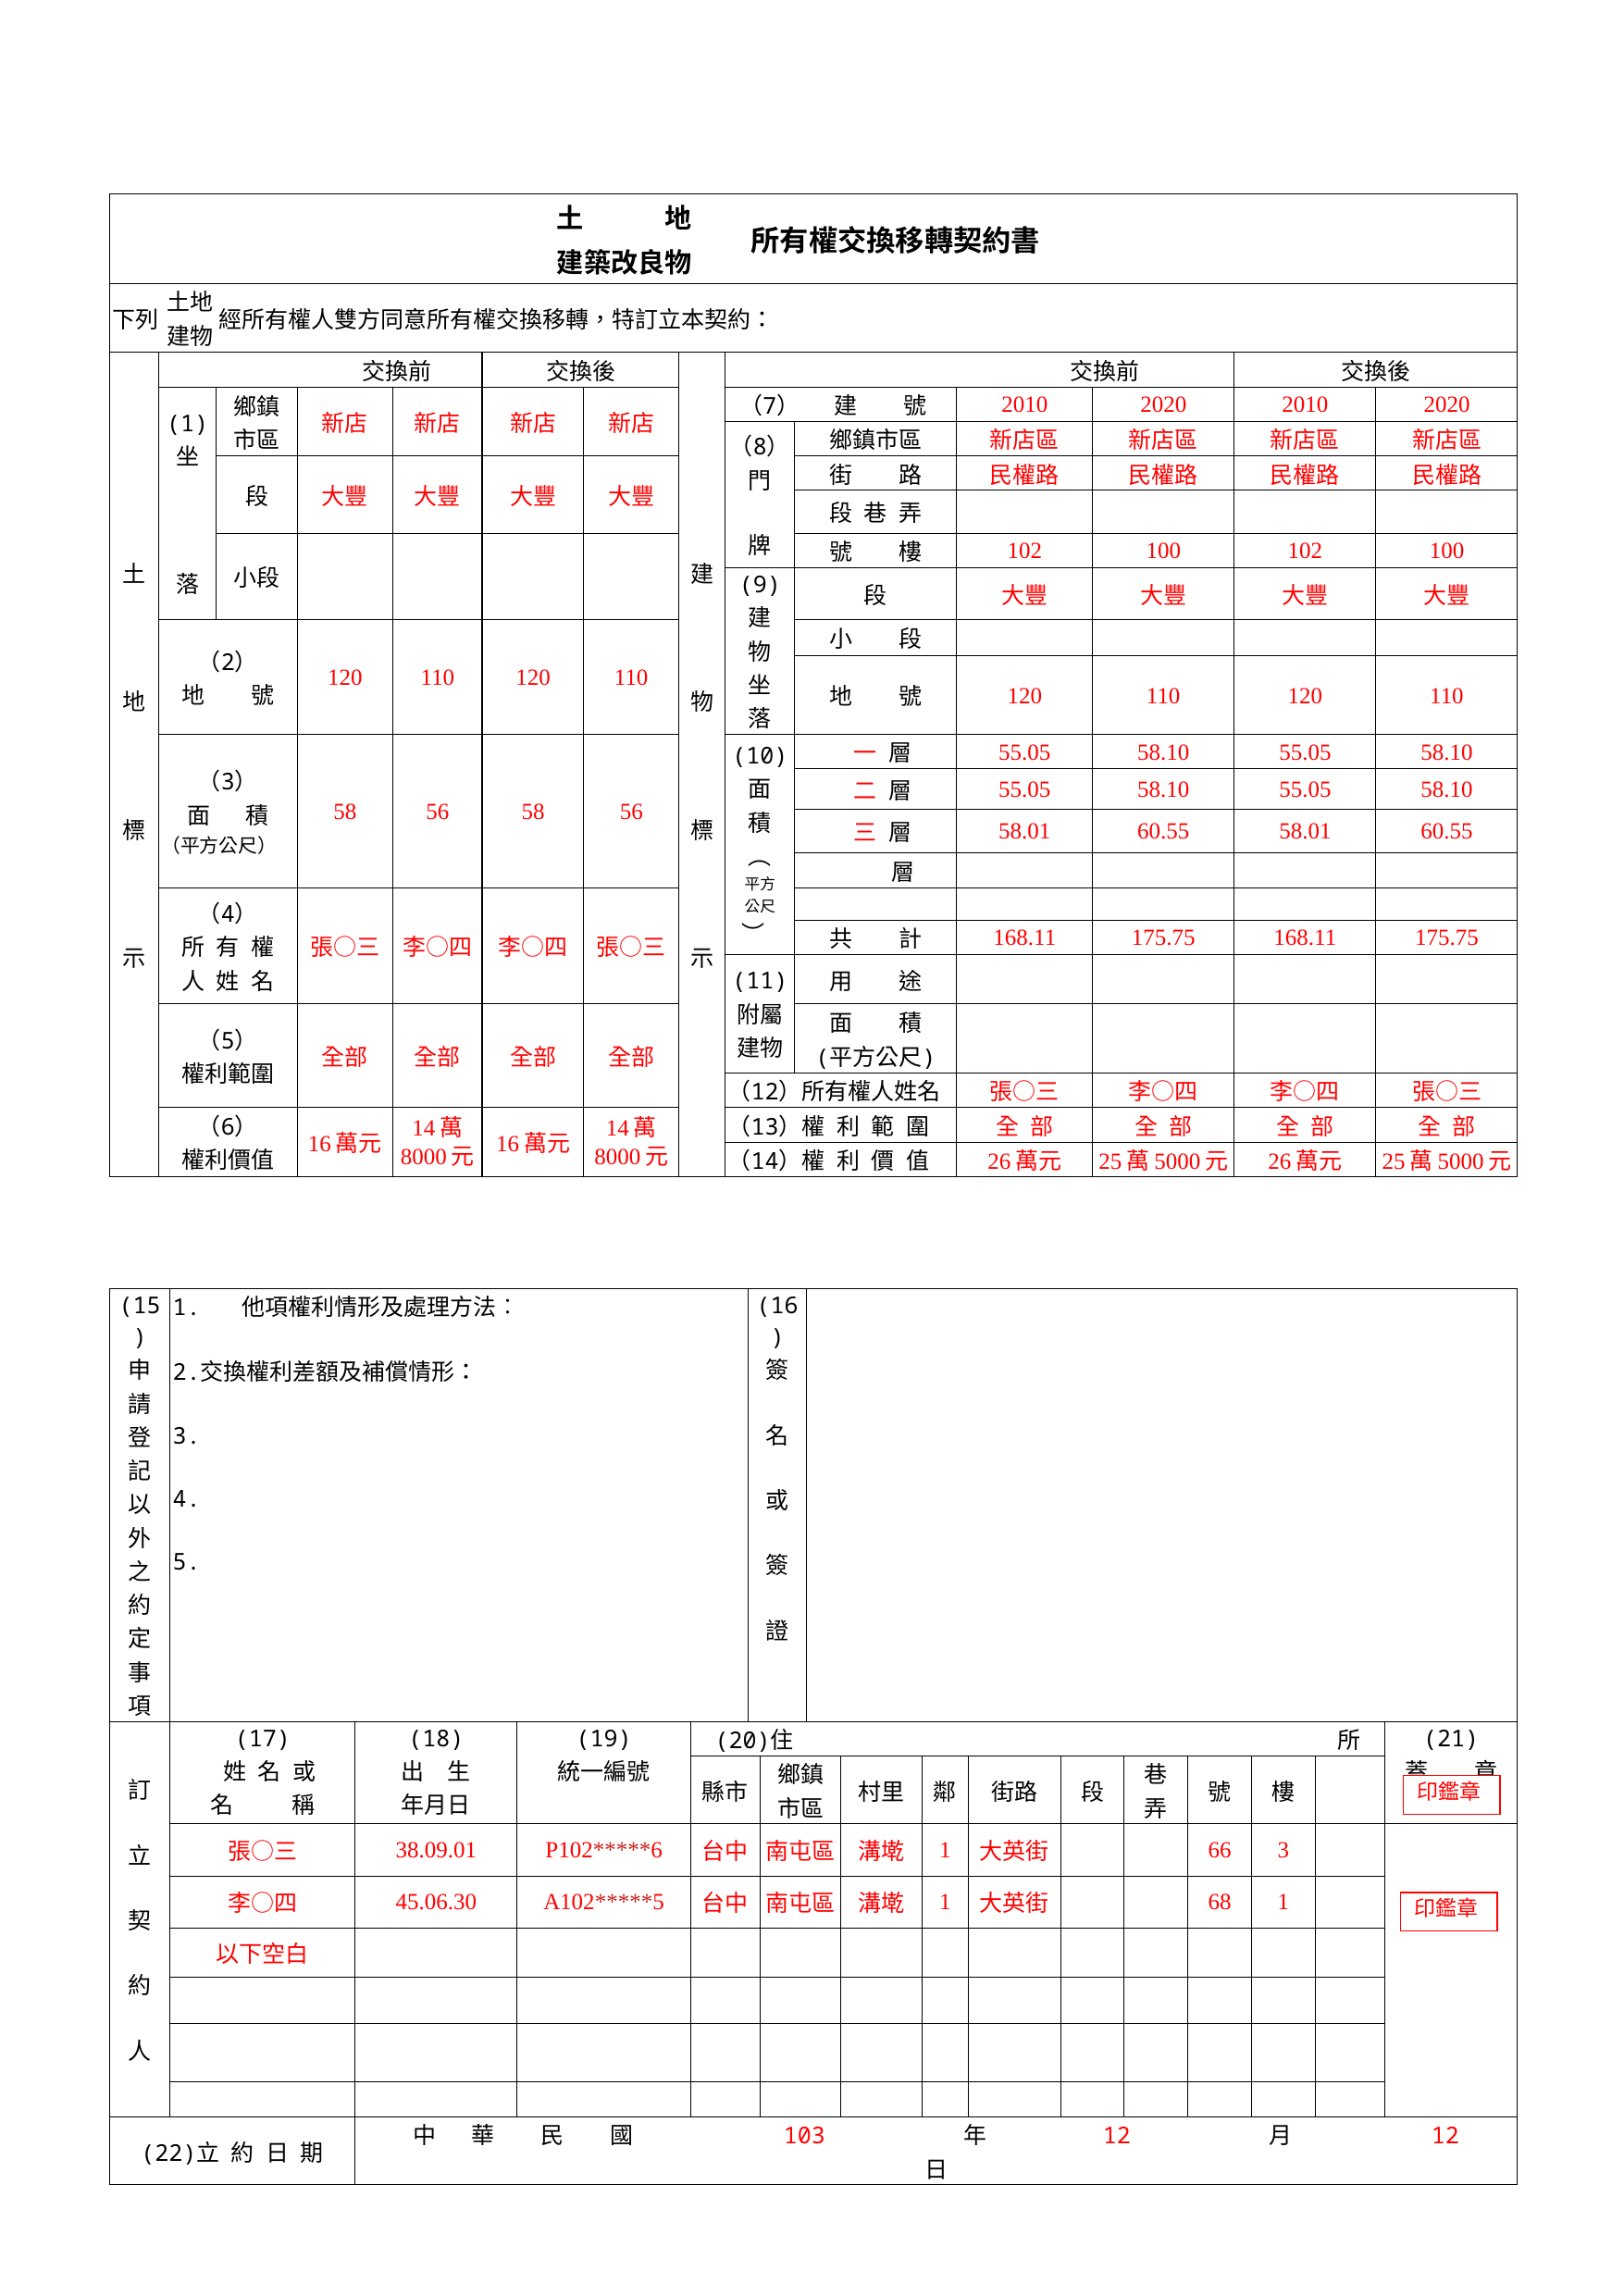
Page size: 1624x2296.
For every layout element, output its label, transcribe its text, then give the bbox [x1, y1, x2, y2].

table_cell [1061, 1978, 1123, 2023]
table_cell 168.11 [957, 921, 1092, 954]
table_cell [1376, 955, 1517, 1003]
table_cell 台中 [691, 1824, 760, 1876]
table_cell 100 [1376, 534, 1517, 567]
table_cell （5） 權利範圍 [159, 1004, 297, 1107]
table_cell 建 物 標 示 [679, 353, 725, 1176]
table_cell （14）權 利 價 值 [725, 1143, 956, 1176]
table_cell 45.06.30 [355, 1877, 516, 1927]
table_cell 14萬8000元 [393, 1108, 481, 1176]
table_cell [1234, 888, 1375, 920]
table_cell 2020 [1093, 388, 1233, 421]
table_cell [355, 2024, 516, 2080]
table_cell 用 途 [795, 955, 956, 1003]
table_cell 一 層 [795, 735, 956, 768]
table_cell 張○三 [957, 1074, 1092, 1107]
table_cell [517, 1929, 690, 1977]
table_cell (11)附屬 建物 [725, 955, 794, 1073]
table_cell （2） 地 號 [159, 620, 297, 734]
table_cell 街 路 [795, 456, 956, 490]
table_cell 1 [923, 1824, 968, 1876]
table_cell [1376, 888, 1517, 920]
table_cell [841, 2082, 922, 2116]
table_cell [1061, 1877, 1123, 1927]
table_cell [957, 490, 1092, 533]
table_cell [841, 1978, 922, 2023]
table_cell [517, 2024, 690, 2080]
table_cell （3） 面 積 （平方公尺） [159, 735, 297, 887]
table_cell [1124, 1929, 1187, 1977]
table_cell 大英街 [969, 1877, 1060, 1927]
table_cell [170, 2082, 354, 2116]
table_cell 120 [957, 656, 1092, 734]
table_cell 102 [1234, 534, 1375, 567]
table_cell 大豐 [1376, 568, 1517, 619]
table_cell 張○三 [170, 1824, 354, 1876]
table_cell [1234, 1004, 1375, 1073]
table_cell 新店 [584, 388, 678, 455]
table_cell 全 部 [957, 1108, 1092, 1141]
table_cell [1124, 2082, 1187, 2116]
table_cell [1376, 853, 1517, 887]
table_cell (22)立 約 日 期 [110, 2117, 354, 2184]
table_cell 全部 [584, 1004, 678, 1107]
table_cell 號 [1188, 1756, 1251, 1823]
table_cell [923, 2024, 968, 2080]
table_cell 120 [1234, 656, 1375, 734]
table_cell 以下空白 [170, 1929, 354, 1977]
table_cell 鄉鎮 市區 [761, 1756, 840, 1823]
table_cell 訂 立 契 約 人 [110, 1722, 169, 2116]
table_cell 李○四 [170, 1877, 354, 1927]
table_cell 交換後 [483, 353, 678, 386]
table_cell [1188, 2024, 1251, 2080]
table_header 他項權利情形及處理方法︰ 2.交換權利差額及補償情形： 3. 4. 5. [170, 1289, 748, 1720]
table_cell 段 [795, 568, 956, 619]
table_cell 新店 [393, 388, 481, 455]
table_cell 新店區 [1234, 422, 1375, 455]
table_cell 25萬5000元 [1093, 1143, 1233, 1176]
table_cell 巷 弄 [1124, 1756, 1187, 1823]
table_header 土 地 [110, 194, 748, 238]
table_cell 58 [298, 735, 392, 887]
table_cell 新店 [298, 388, 392, 455]
table_header [807, 1289, 1517, 1720]
table_cell 120 [298, 620, 392, 734]
table_cell 新店區 [1093, 422, 1233, 455]
table_cell 16萬元 [298, 1108, 392, 1176]
table_cell 55.05 [1234, 735, 1375, 768]
table_cell 新店區 [1376, 422, 1517, 455]
table_cell 民權路 [1376, 456, 1517, 490]
table_cell 58 [483, 735, 583, 887]
table_cell [969, 2082, 1060, 2116]
table_cell P102*****6 [517, 1824, 690, 1876]
table_cell A102*****5 [517, 1877, 690, 1927]
table_cell [1316, 2024, 1384, 2080]
table_cell [761, 2082, 840, 2116]
table_cell [761, 2024, 840, 2080]
table_cell 58.10 [1093, 769, 1233, 808]
table_cell 56 [393, 735, 481, 887]
table_cell [761, 1929, 840, 1977]
table_cell [517, 1978, 690, 2023]
table_cell (10) 面 積 ︵ 平方 公尺 ︶ [725, 735, 794, 954]
table_header (15) 申 請 登 記 以 外 之 約 定 事 項 [110, 1289, 169, 1720]
table_cell 25萬5000元 [1376, 1143, 1517, 1176]
table_cell 100 [1093, 534, 1233, 567]
table_cell 建物 [164, 317, 216, 352]
table_cell 張○三 [1376, 1074, 1517, 1107]
table_cell 李○四 [483, 888, 583, 1003]
table_cell 56 [584, 735, 678, 887]
table_cell [1252, 1929, 1315, 1977]
table_cell 2020 [1376, 388, 1517, 421]
table_cell [957, 853, 1092, 887]
table_cell 26萬元 [957, 1143, 1092, 1176]
table_cell 樓 [1252, 1756, 1315, 1823]
table_cell 三 層 [795, 810, 956, 852]
table_cell [1316, 2082, 1384, 2116]
table_cell (18) 出 生 年月日 [355, 1722, 516, 1823]
table_cell 民權路 [957, 456, 1092, 490]
table_cell [1061, 1824, 1123, 1876]
table_cell 175.75 [1376, 921, 1517, 954]
table_cell 小 段 [795, 620, 956, 655]
table_cell 交換後 [1234, 353, 1517, 386]
table_cell 南屯區 [761, 1877, 840, 1927]
table_cell 60.55 [1376, 810, 1517, 852]
table_cell [1252, 2082, 1315, 2116]
table_cell 張○三 [298, 888, 392, 1003]
table_cell 3 [1252, 1824, 1315, 1876]
table_cell [1061, 2024, 1123, 2080]
table_cell 大英街 [969, 1824, 1060, 1876]
table_cell [1124, 1877, 1187, 1927]
table_cell [923, 1978, 968, 2023]
table_cell [691, 2024, 760, 2080]
table_cell [517, 2082, 690, 2116]
table_cell 58.10 [1376, 735, 1517, 768]
table_cell 段 [1061, 1756, 1123, 1823]
table_cell [1316, 1756, 1384, 1823]
table_cell 二 層 [795, 769, 956, 808]
table_cell [170, 1978, 354, 2023]
table_cell [483, 534, 583, 619]
table_cell 26萬元 [1234, 1143, 1375, 1176]
table_cell 新店區 [957, 422, 1092, 455]
table_cell [1124, 1824, 1187, 1876]
table_cell [1061, 2082, 1123, 2116]
table_cell [355, 1978, 516, 2023]
table_cell [1376, 620, 1517, 655]
table_cell [1061, 1929, 1123, 1977]
table_cell [1124, 1978, 1187, 2023]
table_cell [691, 1929, 760, 1977]
table_cell 全 部 [1234, 1108, 1375, 1141]
table_cell [1124, 2024, 1187, 2080]
table_cell 新店 [483, 388, 583, 455]
table_cell 大豐 [957, 568, 1092, 619]
table_cell （13）權 利 範 圍 [725, 1108, 956, 1141]
table_cell [355, 1929, 516, 1977]
table_cell 66 [1188, 1824, 1251, 1876]
table_cell 全部 [298, 1004, 392, 1107]
table_cell [795, 888, 956, 920]
table_cell [1188, 2082, 1251, 2116]
table_cell [969, 1929, 1060, 1977]
table_cell 110 [393, 620, 481, 734]
table_cell 交換前 [159, 353, 481, 386]
table_cell [969, 2024, 1060, 2080]
table_cell 58.10 [1376, 769, 1517, 808]
table_cell 號 樓 [795, 534, 956, 567]
table_cell [841, 2024, 922, 2080]
table_cell [355, 2082, 516, 2116]
table_cell 2010 [957, 388, 1092, 421]
table_cell 溝墘 [841, 1877, 922, 1927]
table_cell [1385, 1824, 1517, 2116]
table_cell 經所有權人雙方同意所有權交換移轉，特訂立本契約： [217, 284, 1517, 352]
table_cell 溝墘 [841, 1824, 922, 1876]
table_cell 土 地 標 示 [110, 353, 158, 1176]
table_cell 段 巷 弄 [795, 490, 956, 533]
table_cell 60.55 [1093, 810, 1233, 852]
table_cell [761, 1978, 840, 2023]
table_cell 縣市 [691, 1756, 760, 1823]
table_cell [923, 2082, 968, 2116]
table_cell (19) 統一編號 [517, 1722, 690, 1823]
table_cell (20)住 所 [691, 1722, 1384, 1756]
table_cell 大豐 [1234, 568, 1375, 619]
table_cell 58.01 [957, 810, 1092, 852]
table_cell 全 部 [1093, 1108, 1233, 1141]
table_cell [1234, 955, 1375, 1003]
table_cell 大豐 [483, 456, 583, 533]
table_cell 土地 [164, 284, 216, 317]
table_cell [1093, 955, 1233, 1003]
table_cell [1188, 1929, 1251, 1977]
table_cell [969, 1978, 1060, 2023]
table_cell [393, 534, 481, 619]
table_cell 台中 [691, 1877, 760, 1927]
table_cell [298, 534, 392, 619]
table_cell 鄰 [923, 1756, 968, 1823]
table_cell 段 [217, 456, 297, 533]
table_cell 建築改良物 [110, 238, 748, 283]
table_cell 110 [584, 620, 678, 734]
table_cell （12）所有權人姓名 [725, 1074, 956, 1107]
table_cell [1316, 1824, 1384, 1876]
table_cell [1376, 1004, 1517, 1073]
table_cell [1316, 1929, 1384, 1977]
table_cell （6） 權利價值 [159, 1108, 297, 1176]
table_cell [1316, 1978, 1384, 2023]
table_cell 南屯區 [761, 1824, 840, 1876]
table_cell [1093, 620, 1233, 655]
table_cell 16萬元 [483, 1108, 583, 1176]
table_cell 地 號 [795, 656, 956, 734]
table_cell (1) 坐 落 [159, 388, 216, 619]
table_cell [584, 534, 678, 619]
table_cell 68 [1188, 1877, 1251, 1927]
table_cell 58.10 [1093, 735, 1233, 768]
table_cell 55.05 [1234, 769, 1375, 808]
table_cell [957, 888, 1092, 920]
table_cell [1234, 620, 1375, 655]
table_cell 李○四 [393, 888, 481, 1003]
table_cell 全部 [393, 1004, 481, 1107]
table_cell [957, 1004, 1092, 1073]
table_cell [1316, 1877, 1384, 1927]
table_cell [957, 955, 1092, 1003]
table_cell （4） 所 有 權 人 姓 名 [159, 888, 297, 1003]
table_cell [841, 1929, 922, 1977]
table_cell 55.05 [957, 769, 1092, 808]
table_cell 大豐 [298, 456, 392, 533]
table_cell [1188, 1978, 1251, 2023]
table_cell [1093, 888, 1233, 920]
table_cell 李○四 [1234, 1074, 1375, 1107]
table_cell 58.01 [1234, 810, 1375, 852]
table_cell (17) 姓 名 或 名 稱 [170, 1722, 354, 1823]
table_cell 街路 [969, 1756, 1060, 1823]
table_header (16) 簽 名 或 簽 證 [749, 1289, 806, 1720]
table_cell [1093, 1004, 1233, 1073]
table_cell 村里 [841, 1756, 922, 1823]
table_cell 110 [1376, 656, 1517, 734]
table_cell 小段 [217, 534, 297, 619]
table_cell 38.09.01 [355, 1824, 516, 1876]
table_cell 大豐 [584, 456, 678, 533]
table_cell 李○四 [1093, 1074, 1233, 1107]
table_cell 全部 [483, 1004, 583, 1107]
table_header 所有權交換移轉契約書 [749, 194, 1517, 283]
table_cell 2010 [1234, 388, 1375, 421]
table_cell 1 [923, 1877, 968, 1927]
table_cell (9) 建 物 坐 落 [725, 568, 794, 734]
table_cell （7） 建 號 [725, 388, 956, 421]
table_cell 全 部 [1376, 1108, 1517, 1141]
table_cell (21) 蓋 章 [1385, 1722, 1517, 1823]
table_cell 55.05 [957, 735, 1092, 768]
table_cell 1 [1252, 1877, 1315, 1927]
table_cell [923, 1929, 968, 1977]
table_cell 共 計 [795, 921, 956, 954]
table_cell 交換前 [725, 353, 1233, 386]
table_cell 14萬8000元 [584, 1108, 678, 1176]
table_cell [1093, 490, 1233, 533]
table_cell （8） 門 牌 [725, 422, 794, 567]
table_cell 鄉鎮市區 [795, 422, 956, 455]
table_cell 110 [1093, 656, 1233, 734]
table_cell [1093, 853, 1233, 887]
table_cell 大豐 [393, 456, 481, 533]
table_cell [691, 1978, 760, 2023]
table_cell 下列 [110, 284, 164, 352]
table_cell [1252, 2024, 1315, 2080]
table_cell [1376, 490, 1517, 533]
table_cell [1252, 1978, 1315, 2023]
table_cell 面 積 (平方公尺) [795, 1004, 956, 1073]
table_cell 鄉鎮 市區 [217, 388, 297, 455]
table_cell [1234, 853, 1375, 887]
table_cell 大豐 [1093, 568, 1233, 619]
table_cell [957, 620, 1092, 655]
table_cell 102 [957, 534, 1092, 567]
table_cell [691, 2082, 760, 2116]
table_cell 120 [483, 620, 583, 734]
table_cell 張○三 [584, 888, 678, 1003]
table_cell 175.75 [1093, 921, 1233, 954]
table_cell [170, 2024, 354, 2080]
table_cell 民權路 [1093, 456, 1233, 490]
table_cell 層 [795, 853, 956, 887]
table_cell 民權路 [1234, 456, 1375, 490]
table_cell 中 華 民 國 103 年 12 月 12 日 [355, 2117, 1517, 2184]
table_cell [1234, 490, 1375, 533]
table_cell 168.11 [1234, 921, 1375, 954]
